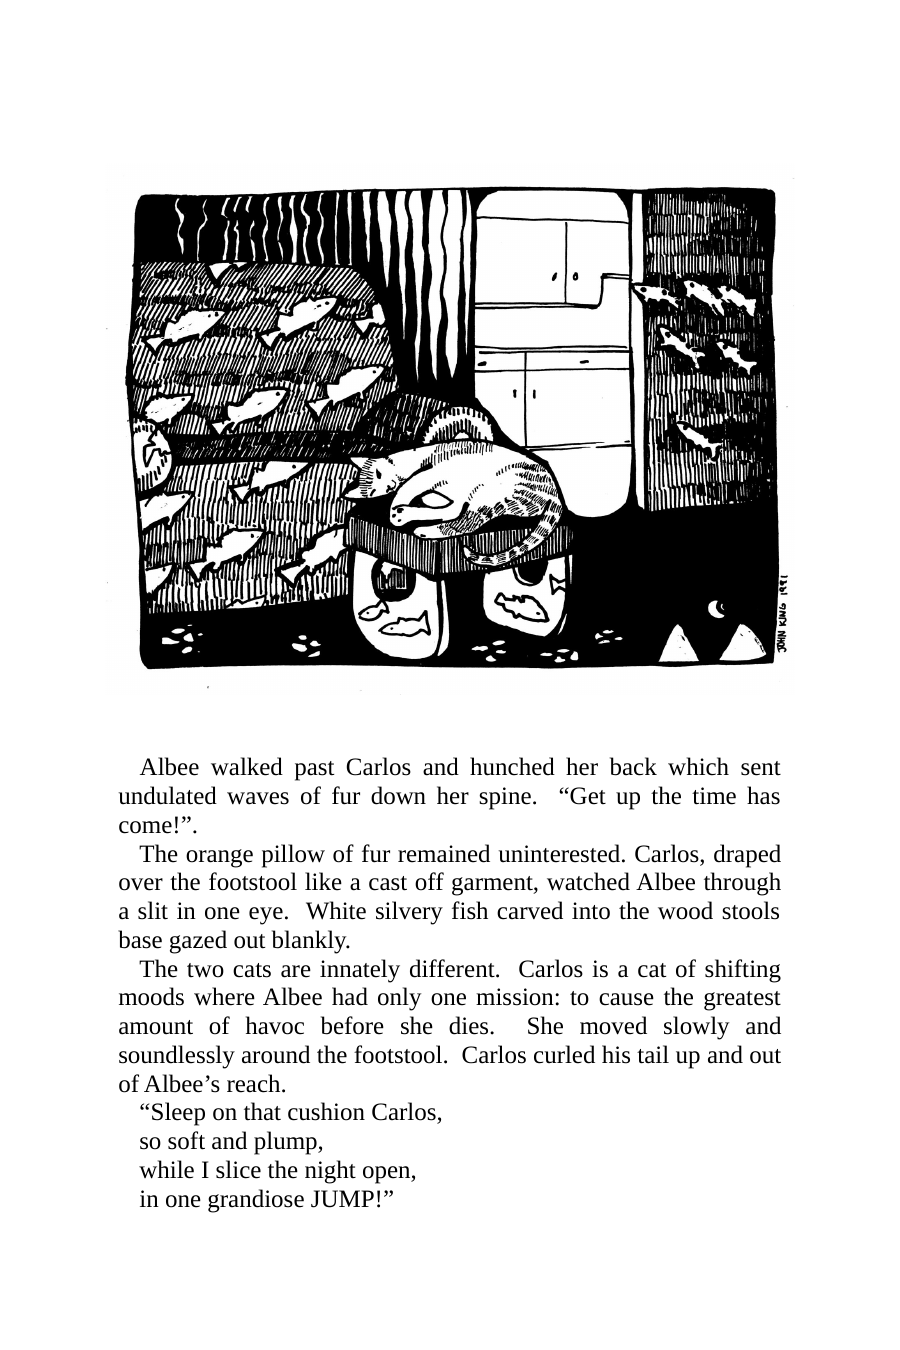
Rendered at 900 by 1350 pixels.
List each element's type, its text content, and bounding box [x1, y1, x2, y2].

text so soft and plump, [118, 1126, 782, 1155]
text The two cats are innately different. Carlos is a cat of shifting moods where Albee had only one mission: to cause the greatest amount of havoc before she dies. She moved slowly and soundlessly around the footstool. Carlos curled his tail up and out of Albee’s reach. [118, 954, 782, 1097]
text in one grandiose JUMP!” [118, 1184, 782, 1212]
text Albee walked past Carlos and hunched her back which sent undulated waves of fur down her spine. “Get up the time has come!”. [118, 752, 782, 839]
text while I slice the night open, [118, 1155, 782, 1184]
text “Sleep on that cushion Carlos, [118, 1097, 782, 1126]
picture [105, 163, 796, 695]
text The orange pillow of fur remained uninterested. Carlos, draped over the footstool like a cast off garment, watched Albee through a slit in one eye. White silvery fish carved into the wood stools base gazed out blankly. [118, 839, 782, 954]
